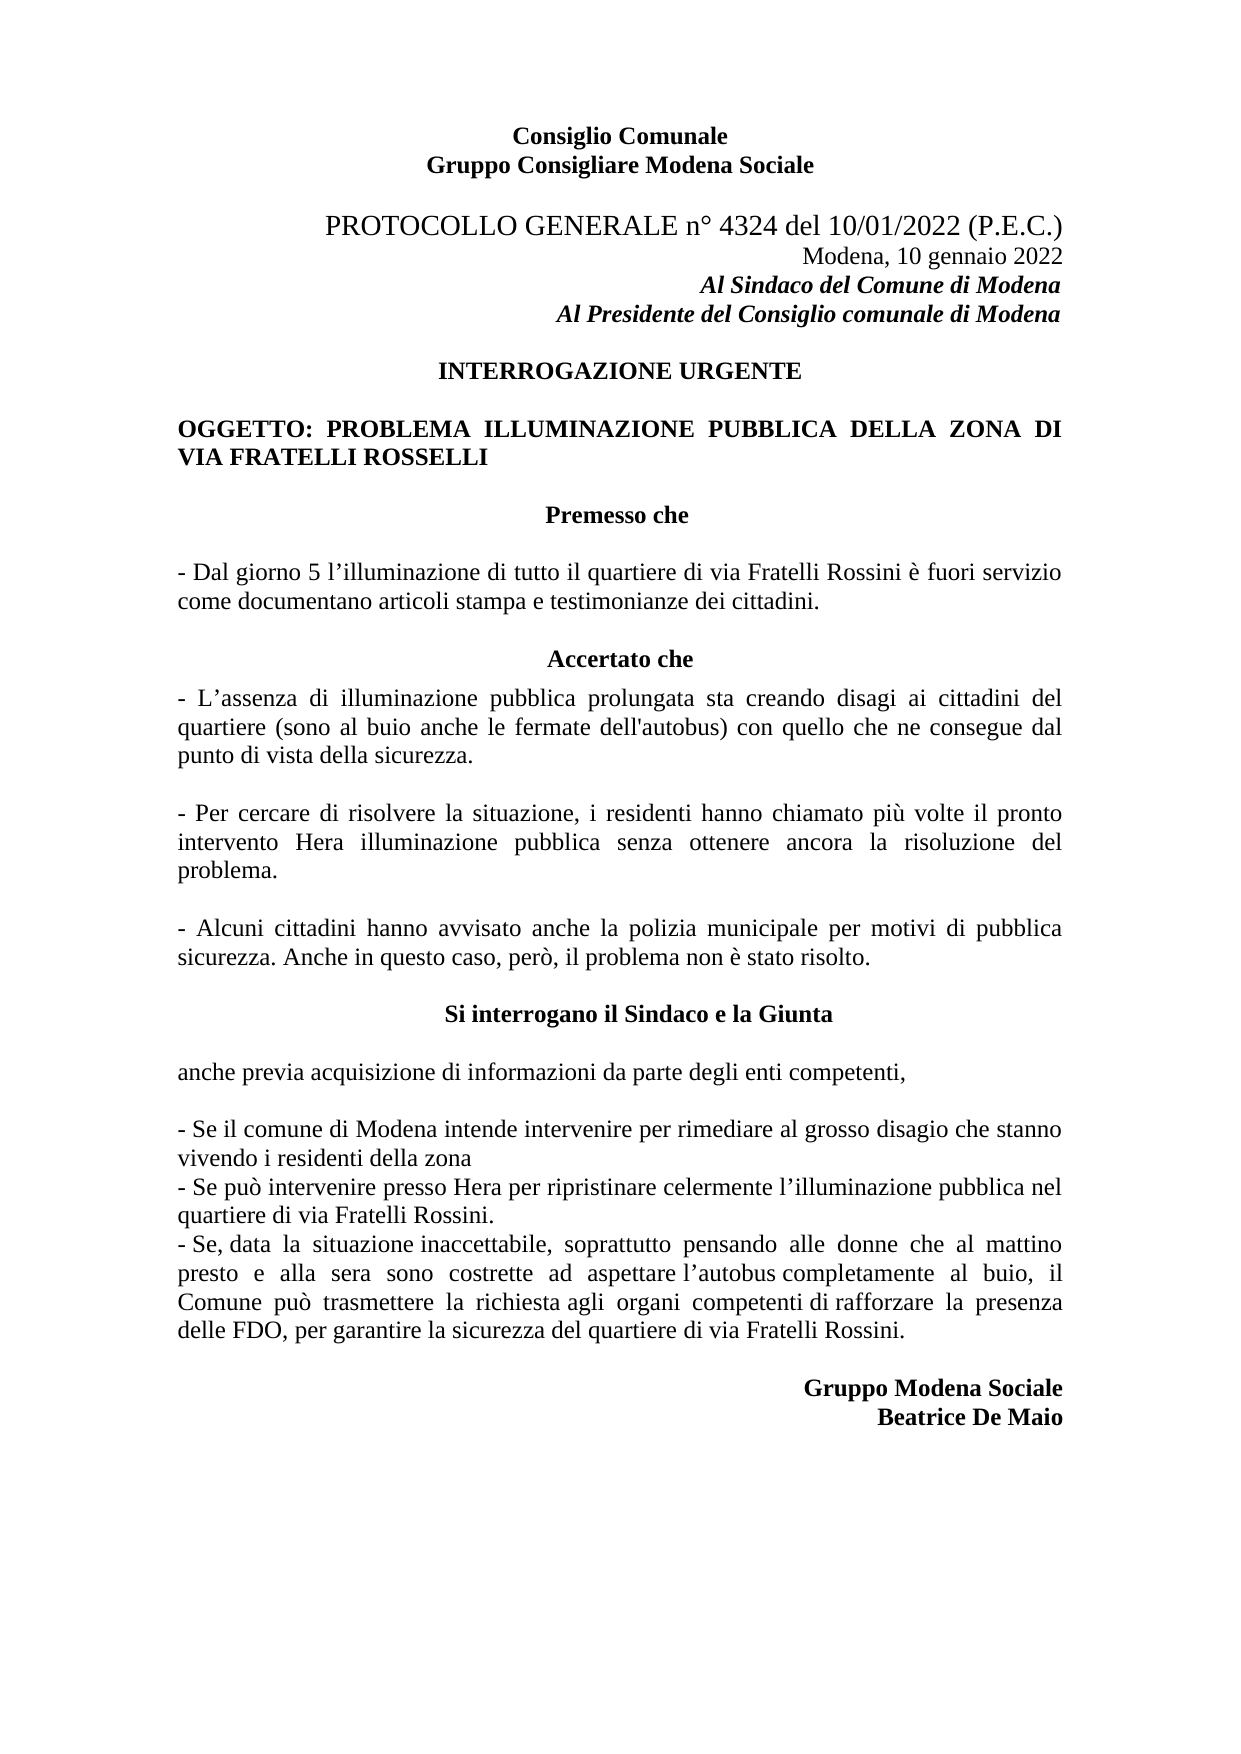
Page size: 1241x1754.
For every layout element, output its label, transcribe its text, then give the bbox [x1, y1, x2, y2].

text - Se può intervenire presso Hera per ripristinare celermente l’illuminazione pubblica nel quartiere di via Fratelli Rossini. [177, 1172, 1063, 1229]
text Al Sindaco del Comune di Modena [325, 270, 1063, 299]
text - Per cercare di risolvere la situazione, i residenti hanno chiamato più volte il pronto intervento Hera illuminazione pubblica senza ottenere ancora la risoluzione del problema. [177, 798, 1063, 884]
text PROTOCOLLO GENERALE n° 4324 del 10/01/2022 (P.E.C.) [177, 208, 1063, 241]
text Modena, 10 gennaio 2022 [177, 241, 1063, 270]
text - L’assenza di illuminazione pubblica prolungata sta creando disagi ai cittadini del quartiere (sono al buio anche le fermate dell'autobus) con quello che ne consegue dal punto di vista della sicurezza. [177, 683, 1063, 769]
text Consiglio Comunale [177, 121, 1063, 150]
text INTERROGAZIONE URGENTE [177, 356, 1063, 385]
text OGGETTO: PROBLEMA ILLUMINAZIONE PUBBLICA DELLA zona di via Fratelli Rosselli [177, 414, 1063, 471]
text Accertato che [177, 644, 1063, 672]
text Gruppo Modena Sociale [215, 1373, 1063, 1402]
text Gruppo Consigliare Modena Sociale [177, 150, 1063, 179]
text anche previa acquisizione di informazioni da parte degli enti competenti, [177, 1057, 1063, 1085]
text Beatrice De Maio [605, 1402, 1063, 1430]
text - Se, data la situazione inaccettabile, soprattutto pensando alle donne che al mattino presto e alla sera sono costrette ad aspettare l’autobus completamente al buio, il Comune può trasmettere la richiesta agli organi competenti di rafforzare la presenza delle FDO, per garantire la sicurezza del quartiere di via Fratelli Rossini. [177, 1229, 1063, 1344]
text - Alcuni cittadini hanno avvisato anche la polizia municipale per motivi di pubblica sicurezza. Anche in questo caso, però, il problema non è stato risolto. [177, 913, 1063, 970]
text - Se il comune di Modena intende intervenire per rimediare al grosso disagio che stanno vivendo i residenti della zona [177, 1114, 1063, 1172]
text - Dal giorno 5 l’illuminazione di tutto il quartiere di via Fratelli Rossini è fuori servizio come documentano articoli stampa e testimonianze dei cittadini. [177, 557, 1063, 615]
text Premesso che [177, 500, 1063, 529]
text Al Presidente del Consiglio comunale di Modena [325, 299, 1063, 327]
text Si interrogano il Sindaco e la Giunta [215, 999, 1063, 1028]
